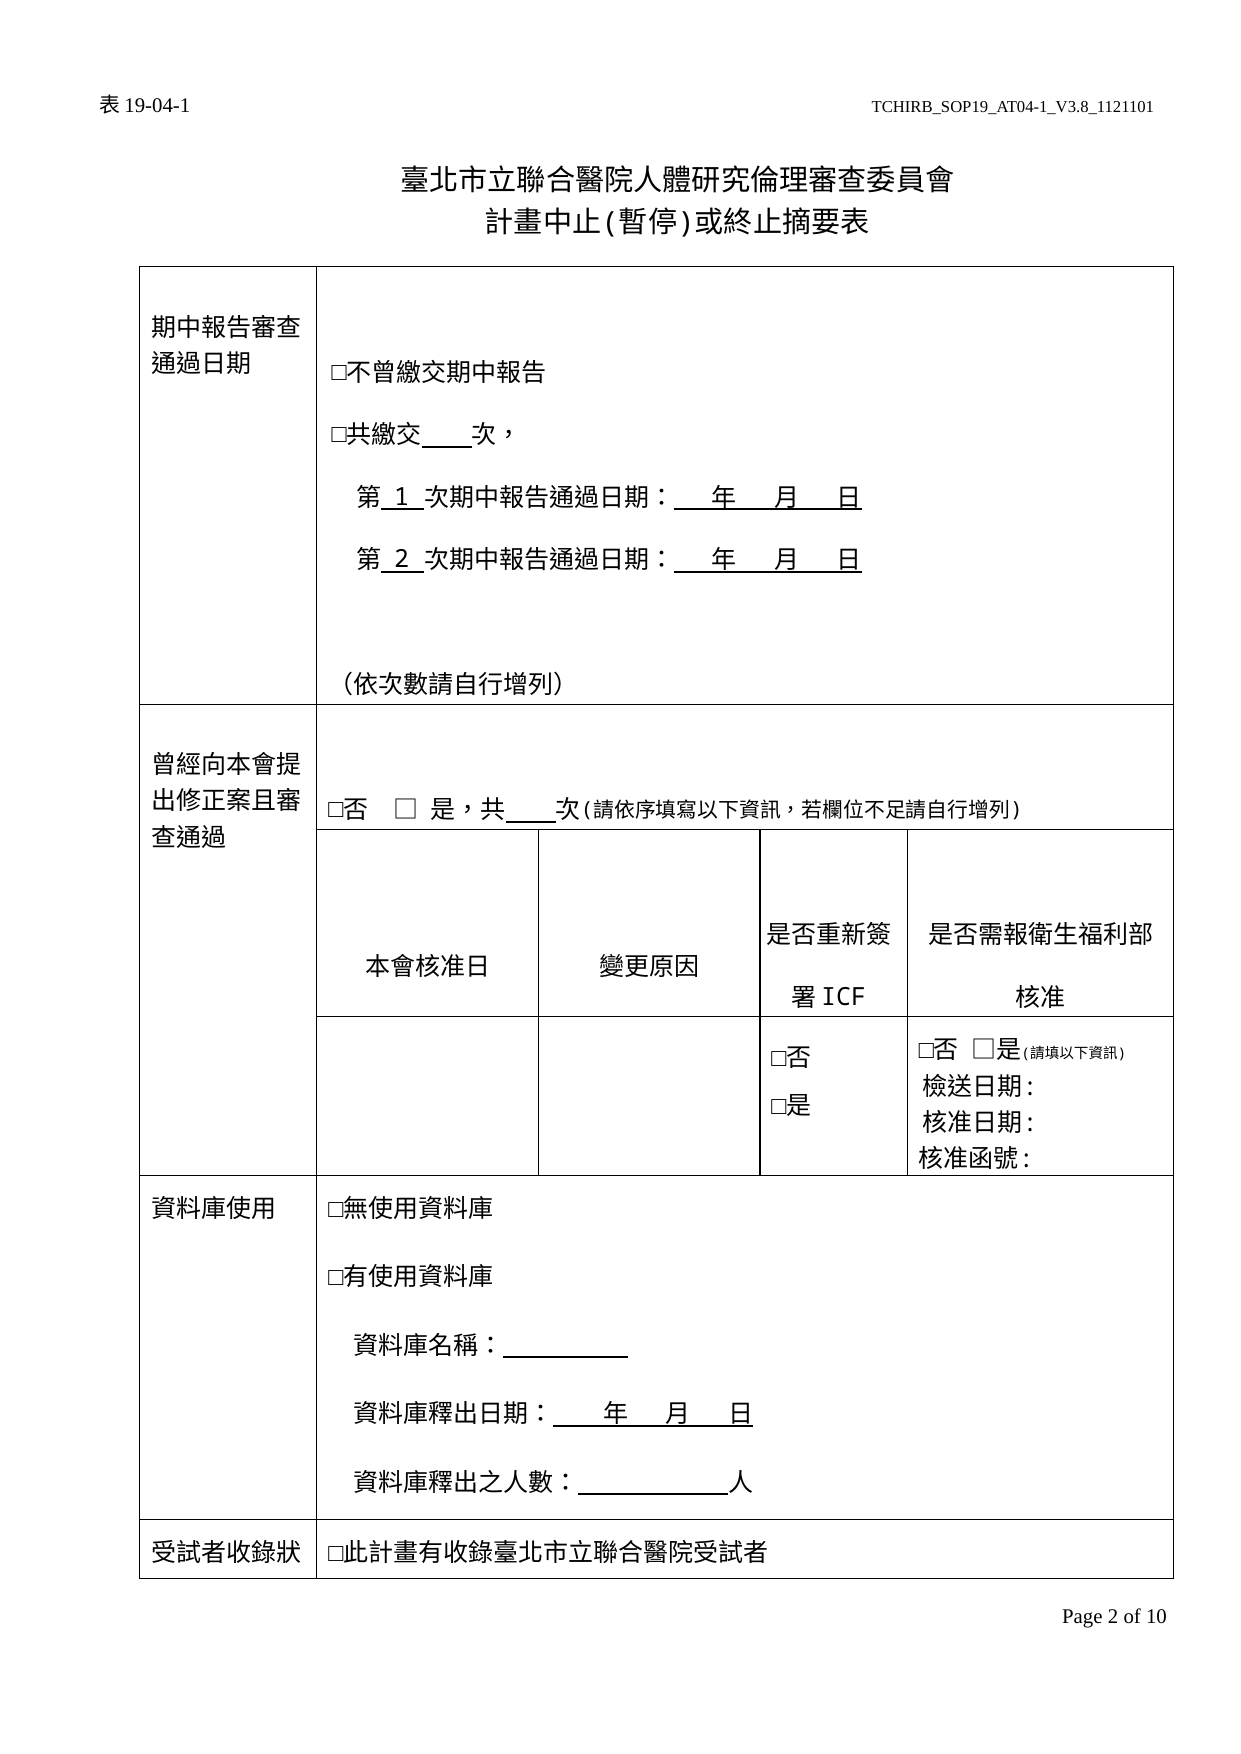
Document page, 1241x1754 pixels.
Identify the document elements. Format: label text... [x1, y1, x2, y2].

table_cell 變更原因 [539, 830, 759, 1016]
table_cell □無使用資料庫 □有使用資料庫 資料庫名稱： 資料庫釋出日期： 年 月 日 資料庫釋出之人數： 人 [317, 1176, 1173, 1518]
table_cell □否 □ 是，共 次(請依序填寫以下資訊，若欄位不足請自行增列) [317, 705, 1173, 829]
table_cell □不曾繳交期中報告 □共繳交 次， 第 1 次期中報告通過日期： 年 月 日 第 2 次期中報告通過日期： 年 月 日 （依次數請自行增列） [317, 267, 1173, 704]
table_cell □否 □是(請填以下資訊) 檢送日期: 核准日期: 核准函號: [908, 1017, 1173, 1175]
table_cell □否 □是 [761, 1017, 907, 1175]
table_cell [317, 1017, 538, 1175]
table_cell □此計畫有收錄臺北市立聯合醫院受試者 [317, 1520, 1173, 1578]
table_cell 期中報告審查通過日期 [140, 267, 316, 704]
table_cell 資料庫使用 [140, 1176, 316, 1518]
table_cell 是否需報衛生福利部核准 [908, 830, 1173, 1016]
table_cell 曾經向本會提出修正案且審查通過 [140, 705, 316, 1175]
table_cell [539, 1017, 759, 1175]
table_cell 受試者收錄狀 [140, 1520, 316, 1578]
table_cell 本會核准日 [317, 830, 538, 1016]
table_cell 是否重新簽署ICF [761, 830, 907, 1016]
